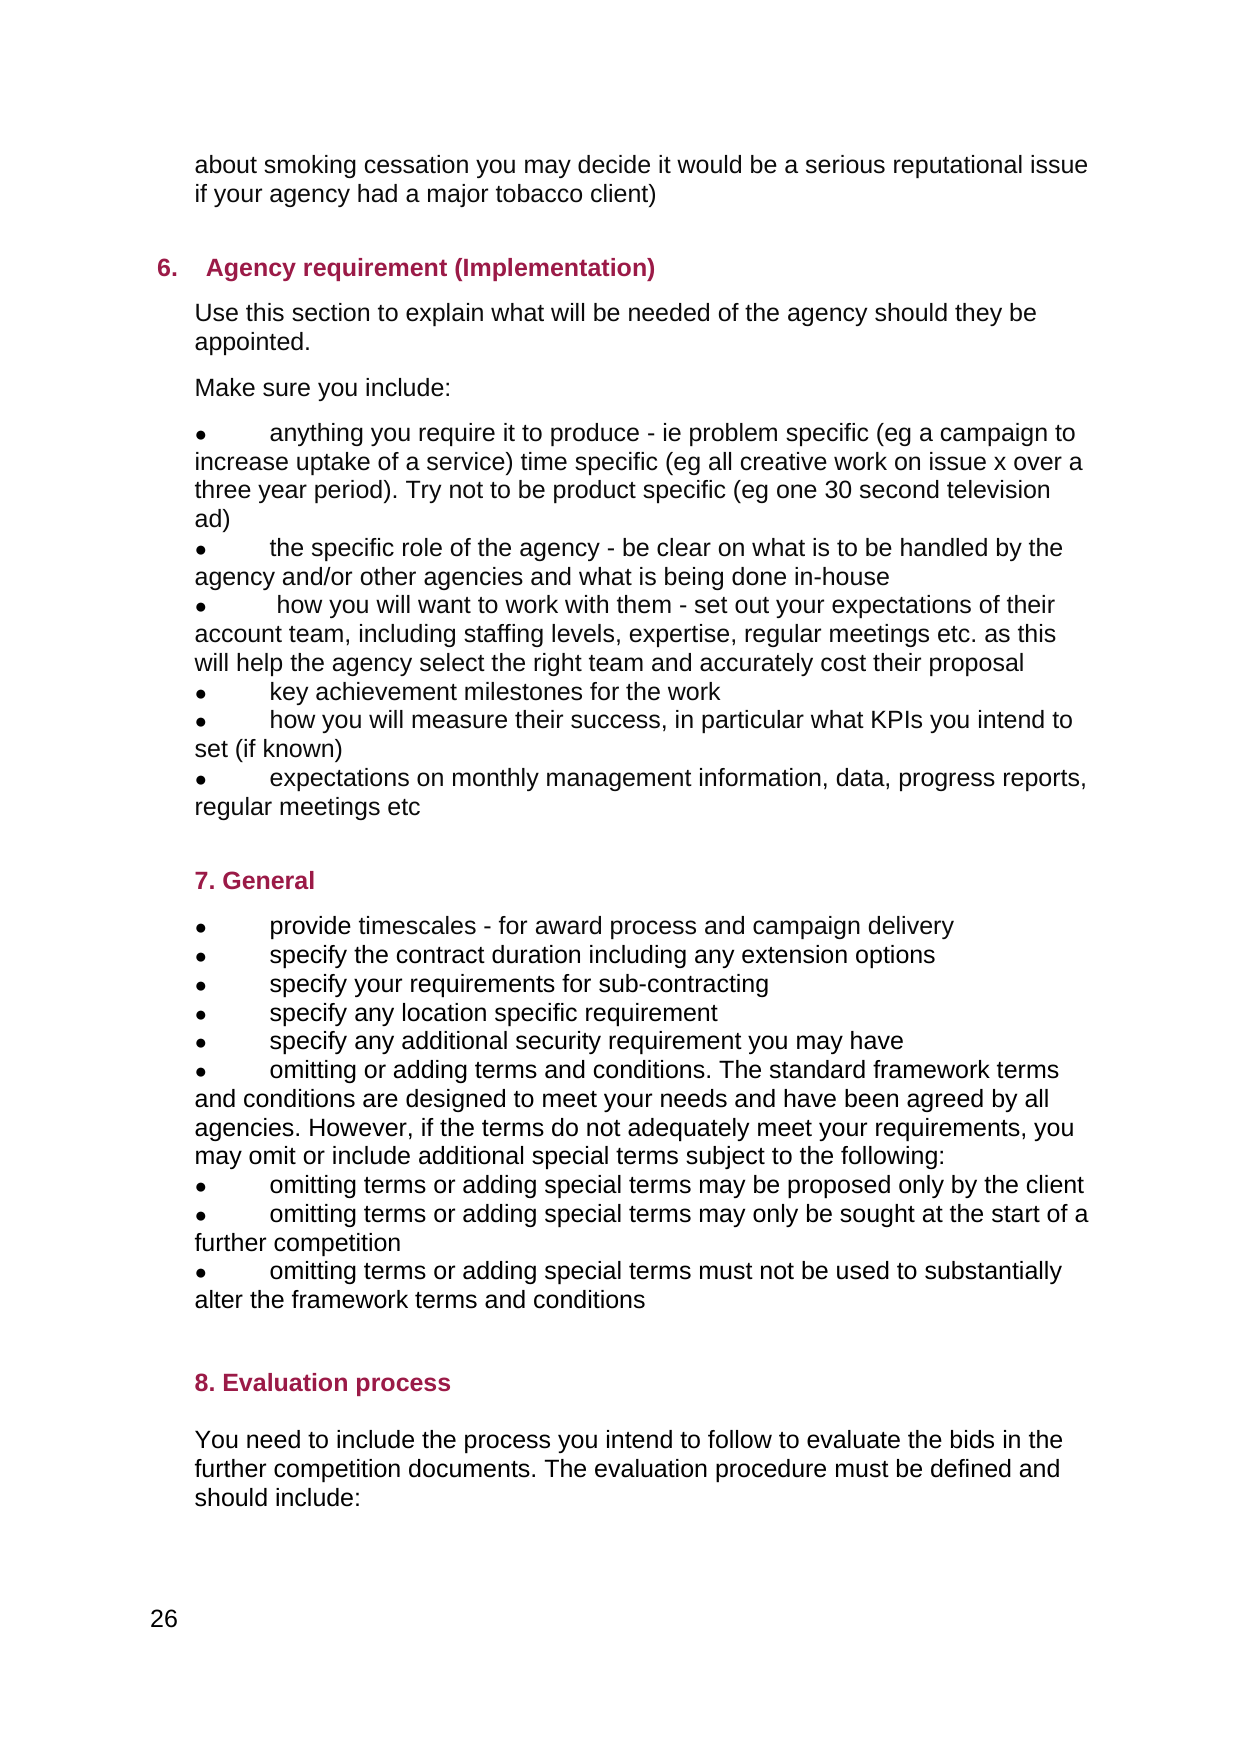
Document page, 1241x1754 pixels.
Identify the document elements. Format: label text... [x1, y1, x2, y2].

text 6. Agency requirement (Implementation) [157, 253, 1090, 282]
list specify the contract duration including any extension options [194, 940, 1090, 969]
list about smoking cessation you may decide it would be a serious reputational issue if your agency had a major tobacco client) [194, 150, 1090, 207]
list specify any location specific requirement [194, 997, 1090, 1026]
text Use this section to explain what will be needed of the agency should they be appointed. [194, 298, 1090, 356]
list provide timescales - for award process and campaign delivery [194, 911, 1090, 940]
text You need to include the process you intend to follow to evaluate the bids in the further competition documents. The evaluation procedure must be defined and should include: [194, 1425, 1090, 1511]
list how you will measure their success, in particular what KPIs you intend to set (if known) [194, 705, 1090, 763]
text 7. General [194, 866, 1090, 894]
list omitting or adding terms and conditions. The standard framework terms and conditions are designed to meet your needs and have been agreed by all agencies. However, if the terms do not adequately meet your requirements, you may omit or include additional special terms subject to the following: [194, 1055, 1090, 1170]
list key achievement milestones for the work [194, 677, 1090, 705]
list how you will want to work with them - set out your expectations of their account team, including staffing levels, expertise, regular meetings etc. as this will help the agency select the right team and accurately cost their proposal [194, 590, 1090, 677]
text 8. Evaluation process [194, 1367, 1090, 1396]
list omitting terms or adding special terms may only be sought at the start of a further competition [194, 1199, 1090, 1256]
list expectations on monthly management information, data, progress reports, regular meetings etc [194, 763, 1090, 820]
list omitting terms or adding special terms may be proposed only by the client [194, 1170, 1090, 1199]
list specify your requirements for sub-contracting [194, 969, 1090, 997]
list anything you require it to produce - ie problem specific (eg a campaign to increase uptake of a service) time specific (eg all creative work on issue x over a three year period). Try not to be product specific (eg one 30 second television ad) [194, 418, 1090, 533]
list the specific role of the agency - be clear on what is to be handled by the agency and/or other agencies and what is being done in-house [194, 533, 1090, 590]
list omitting terms or adding special terms must not be used to substantially alter the framework terms and conditions [194, 1256, 1090, 1314]
list specify any additional security requirement you may have [194, 1026, 1090, 1055]
text Make sure you include: [194, 372, 1090, 401]
